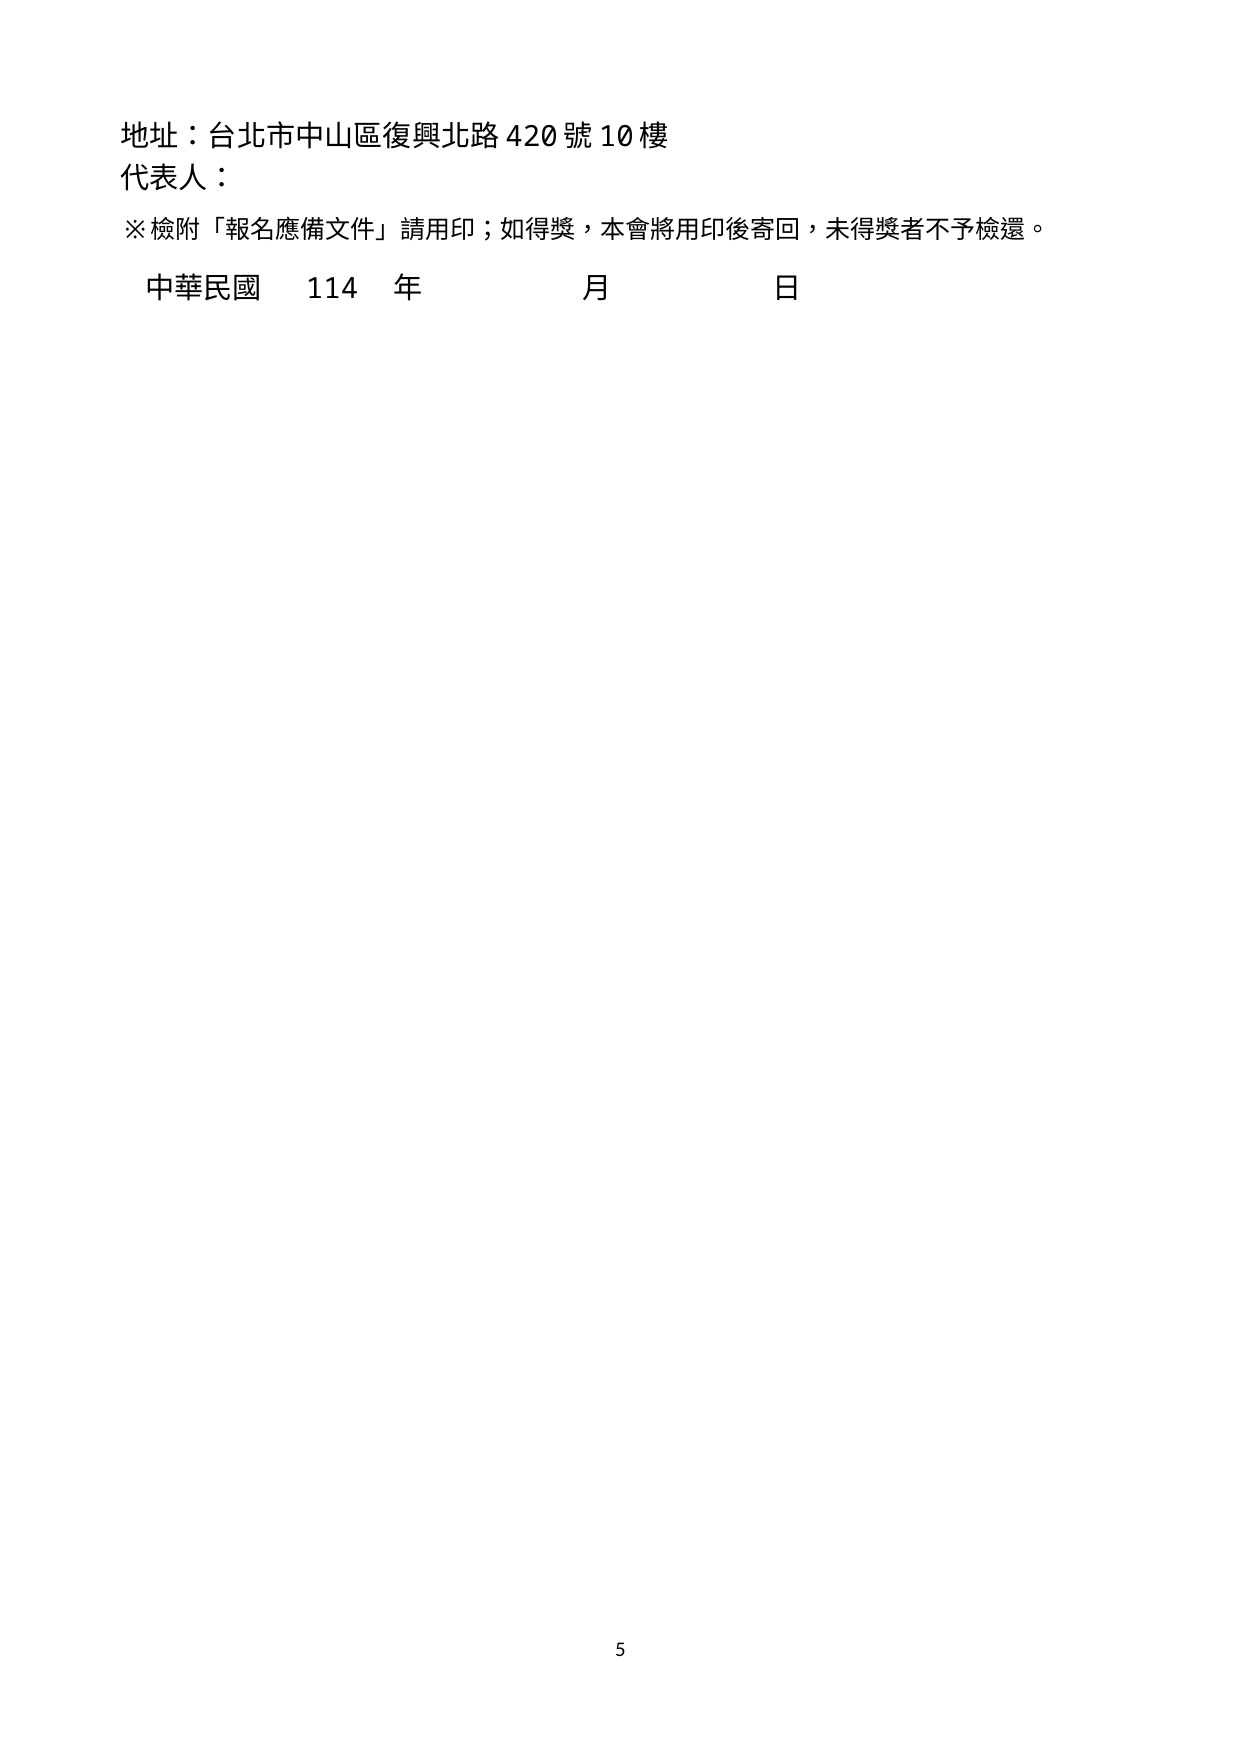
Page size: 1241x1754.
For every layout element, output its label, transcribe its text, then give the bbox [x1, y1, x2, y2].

text 中華民國 114 年 月 日 [145, 265, 1120, 307]
text 地址：台北市中山區復興北路420號10樓 [120, 112, 1120, 154]
text ※檢附「報名應備文件」請用印；如得獎，本會將用印後寄回，未得獎者不予檢還。 [120, 204, 1120, 246]
text 代表人： [120, 154, 1120, 197]
